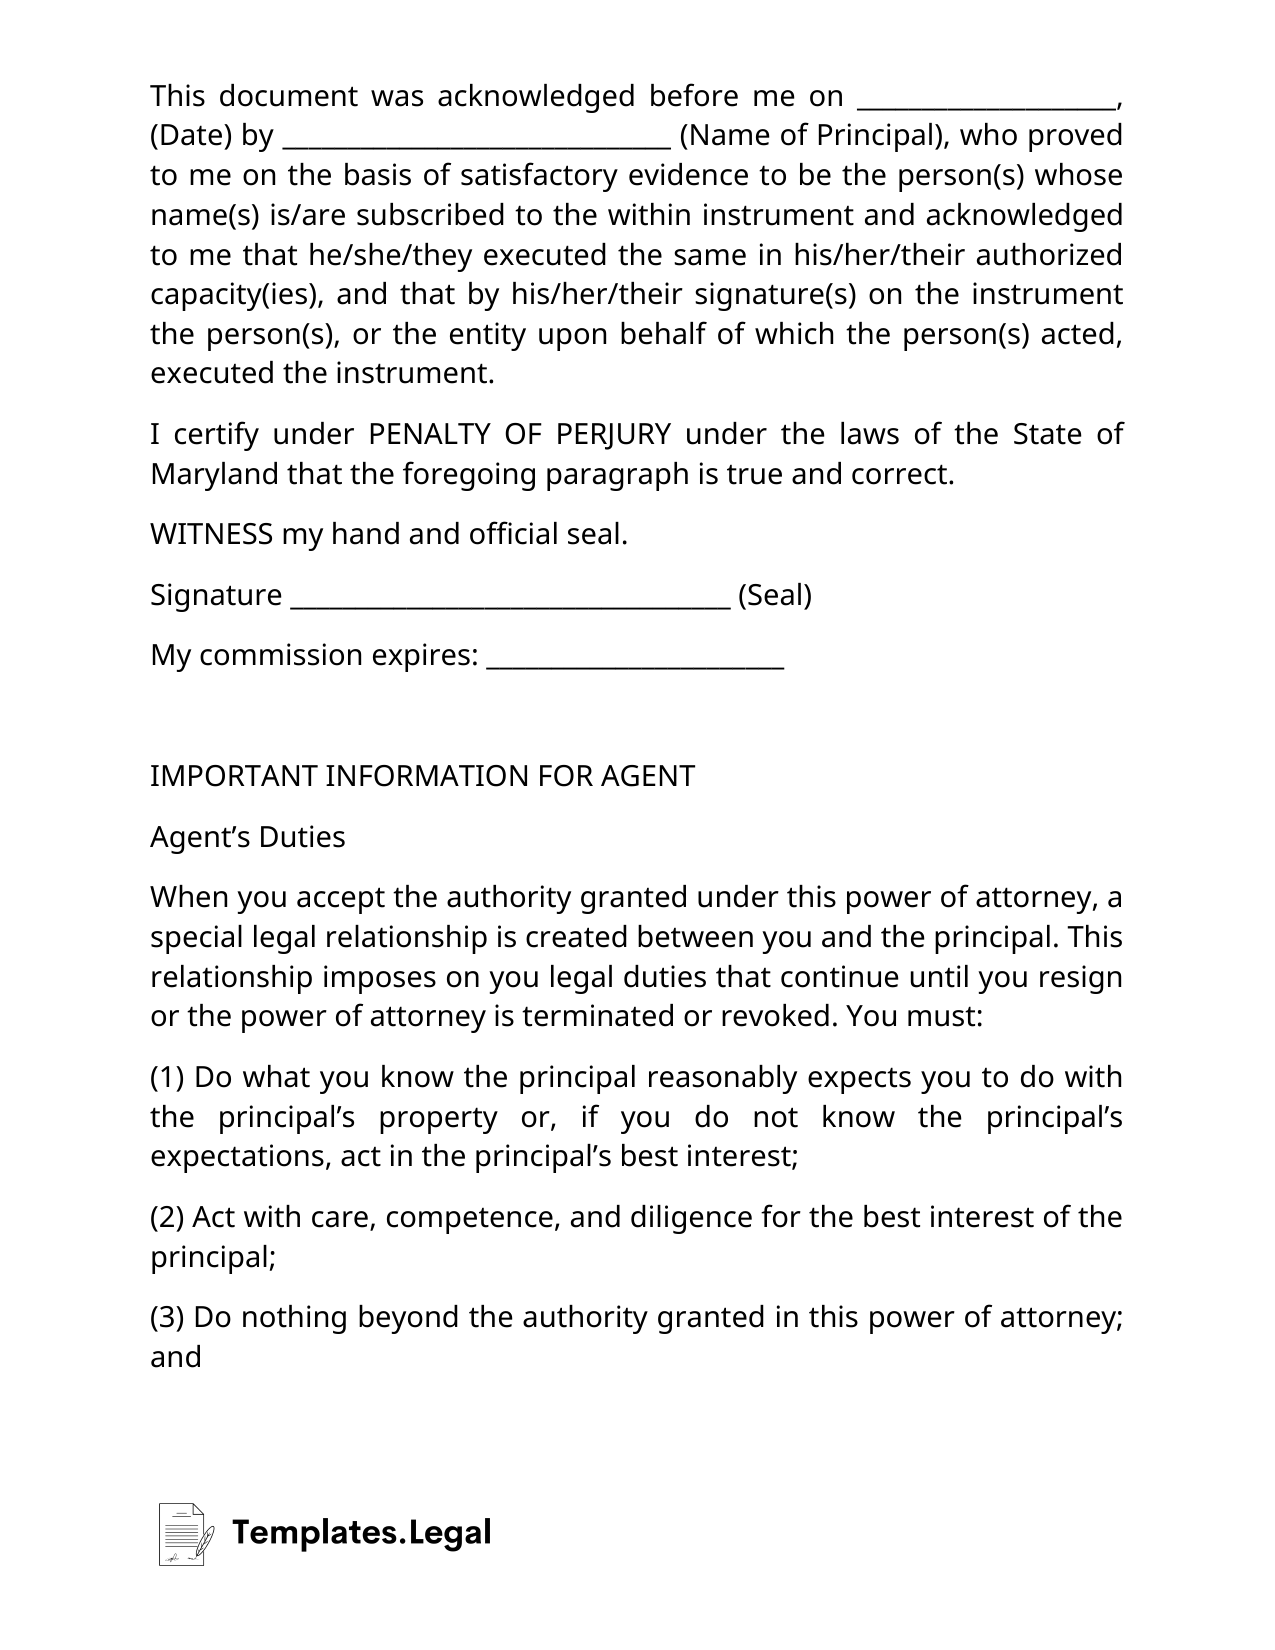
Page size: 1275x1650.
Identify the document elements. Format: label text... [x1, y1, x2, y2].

text (1) Do what you know the principal reasonably expects you to do with the principal’s property or, if you do not know the principal’s expectations, act in the principal’s best interest; [150, 1056, 1125, 1175]
text Agent’s Duties [150, 816, 1125, 856]
text When you accept the authority granted under this power of attorney, a special legal relationship is created between you and the principal. This relationship imposes on you legal duties that continue until you resign or the power of attorney is terminated or revoked. You must: [150, 877, 1125, 1035]
text This document was acknowledged before me on ____________________, (Date) by ______________________________ (Name of Principal), who proved to me on the basis of satisfactory evidence to be the person(s) whose name(s) is/are subscribed to the within instrument and acknowledged to me that he/she/they executed the same in his/her/their authorized capacity(ies), and that by his/her/their signature(s) on the instrument the person(s), or the entity upon behalf of which the person(s) acted, executed the instrument. [150, 75, 1125, 392]
text IMPORTANT INFORMATION FOR AGENT [150, 756, 1125, 795]
text Signature __________________________________ (Seal) [150, 574, 1125, 614]
text I certify under PENALTY OF PERJURY under the laws of the State of Maryland that the foregoing paragraph is true and correct. [150, 413, 1125, 493]
text (3) Do nothing beyond the authority granted in this power of attorney; and [150, 1296, 1125, 1376]
text My commission expires: _______________________ [150, 634, 1125, 674]
text WITNESS my hand and official seal. [150, 513, 1125, 553]
text (2) Act with care, competence, and diligence for the best interest of the principal; [150, 1196, 1125, 1276]
